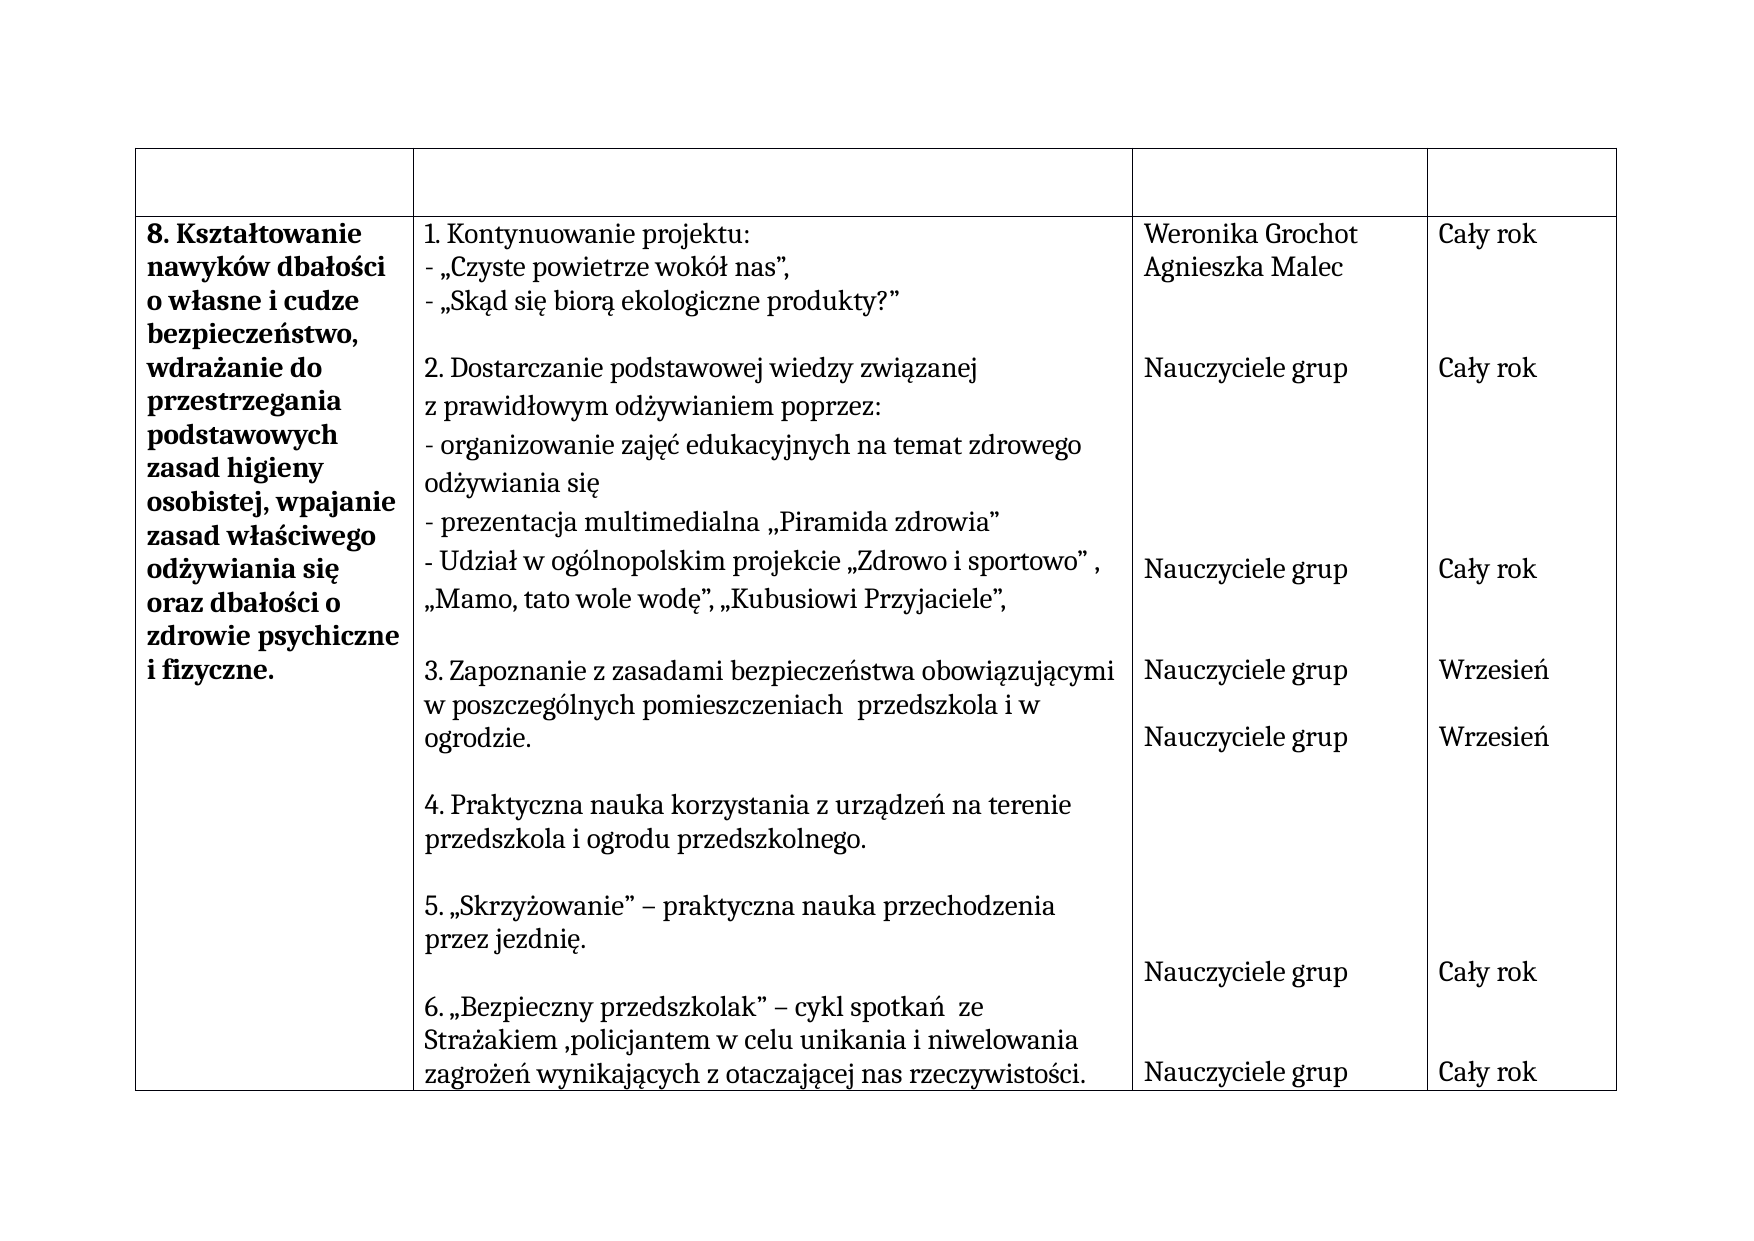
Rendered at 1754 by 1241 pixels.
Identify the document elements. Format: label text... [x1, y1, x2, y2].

table_cell [1133, 149, 1427, 216]
table_cell 8. Kształtowanie nawyków dbałości o własne i cudze bezpieczeństwo, wdrażanie do przestrzegania podstawowych zasad higieny osobistej, wpajanie zasad właściwego odżywiania się oraz dbałości o zdrowie psychiczne i fizyczne. [136, 217, 413, 1090]
table_cell Weronika Grochot Agnieszka Malec Nauczyciele grup Nauczyciele grup Nauczyciele grup Nauczyciele grup Nauczyciele grup Nauczyciele grup [1133, 217, 1427, 1090]
table_cell [1428, 149, 1616, 216]
table_cell Cały rok Cały rok Cały rok Wrzesień Wrzesień Cały rok Cały rok [1428, 217, 1616, 1090]
table_cell [136, 149, 413, 216]
table_cell 1. Kontynuowanie projektu: - „Czyste powietrze wokół nas”, - „Skąd się biorą ekologiczne produkty?” 2. Dostarczanie podstawowej wiedzy związanej z prawidłowym odżywianiem poprzez: - organizowanie zajęć edukacyjnych na temat zdrowego odżywiania się - prezentacja multimedialna ,,Piramida zdrowia” - Udział w ogólnopolskim projekcie „Zdrowo i sportowo” , „Mamo, tato wole wodę”, „Kubusiowi Przyjaciele”, 3. Zapoznanie z zasadami bezpieczeństwa obowiązującymi w poszczególnych pomieszczeniach przedszkola i w ogrodzie. 4. Praktyczna nauka korzystania z urządzeń na terenie przedszkola i ogrodu przedszkolnego. 5. „Skrzyżowanie” – praktyczna nauka przechodzenia przez jezdnię. 6. „Bezpieczny przedszkolak” – cykl spotkań ze Strażakiem ,policjantem w celu unikania i niwelowania zagrożeń wynikających z otaczającej nas rzeczywistości. [414, 217, 1132, 1090]
table_cell [414, 149, 1132, 216]
